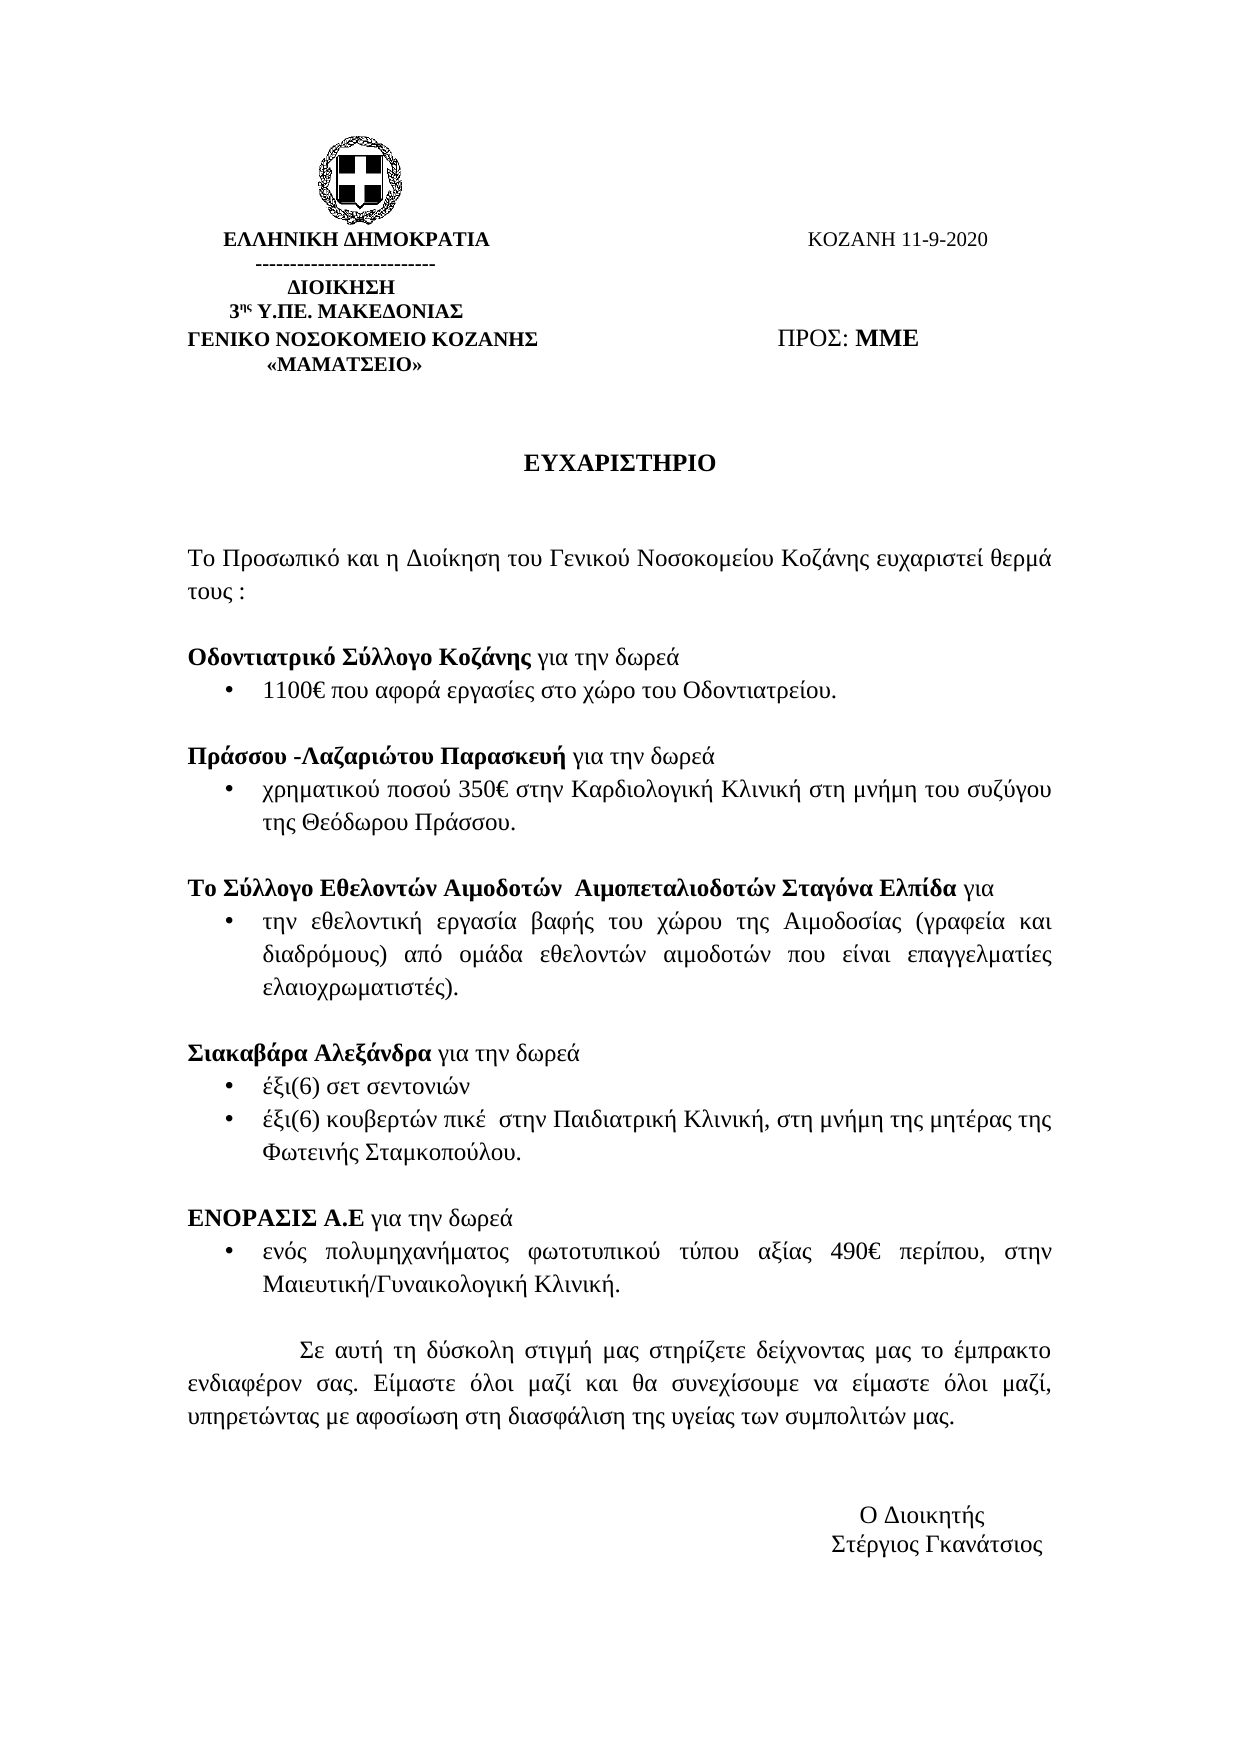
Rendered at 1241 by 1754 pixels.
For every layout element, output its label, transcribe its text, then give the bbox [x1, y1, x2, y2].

text Το Σύλλογο Εθελοντών Αιμοδοτών Αιμοπεταλιοδοτών Σταγόνα Ελπίδα για [187, 873, 1053, 902]
text ΕΝΟΡΑΣΙΣ Α.Ε για την δωρεά [187, 1203, 1053, 1232]
subtitle ΔΙΟΙΚΗΣΗ [261, 275, 1053, 299]
picture [315, 132, 405, 227]
list 1100€ που αφορά εργασίες στο χώρο του Οδοντιατρείου. [225, 675, 1053, 703]
text -------------------------- [187, 251, 1053, 275]
list την εθελοντική εργασία βαφής του χώρου της Αιμοδοσίας (γραφεία και διαδρόμους) από ομάδα εθελοντών αιμοδοτών που είναι επαγγελματίες ελαιοχρωματιστές). [225, 906, 1053, 1001]
list έξι(6) σετ σεντονιών [225, 1071, 1053, 1100]
text ΕΥΧΑΡΙΣΤΗΡΙΟ [187, 448, 1053, 477]
list έξι(6) κουβερτών πικέ στην Παιδιατρική Κλινική, στη μνήμη της μητέρας της Φωτεινής Σταμκοπούλου. [225, 1104, 1053, 1166]
text Ο Διοικητής [187, 1500, 1053, 1529]
text Σε αυτή τη δύσκολη στιγμή μας στηρίζετε δείχνοντας μας το έμπρακτο ενδιαφέρον σας. Είμαστε όλοι μαζί και θα συνεχίσουμε να είμαστε όλοι μαζί, υπηρετώντας με αφοσίωση στη διασφάλιση της υγείας των συμπολιτών μας. [187, 1335, 1053, 1430]
list ενός πολυμηχανήματος φωτοτυπικού τύπου αξίας 490€ περίπου, στην Μαιευτική/Γυναικολογική Κλινική. [225, 1236, 1053, 1298]
text Στέργιος Γκανάτσιος [187, 1529, 1053, 1558]
list χρηματικού ποσού 350€ στην Καρδιολογική Κλινική στη μνήμη του συζύγου της Θεόδωρου Πράσσου. [225, 774, 1053, 836]
text Σιακαβάρα Αλεξάνδρα για την δωρεά [187, 1038, 1053, 1067]
text Πράσσου -Λαζαριώτου Παρασκευή για την δωρεά [187, 741, 1053, 769]
subtitle 3ης Υ.ΠΕ. ΜΑΚΕΔΟΝΙΑΣ [187, 299, 1053, 323]
subtitle «ΜΑΜΑΤΣΕΙΟ» [261, 352, 1053, 376]
text Το Προσωπικό και η Διοίκηση του Γενικού Νοσοκομείου Κοζάνης ευχαριστεί θερμά τους : [187, 543, 1053, 604]
text Οδοντιατρικό Σύλλογο Κοζάνης για την δωρεά [187, 642, 1053, 671]
subtitle ΕΛΛΗΝΙΚΗ ΔΗΜΟΚΡΑΤΙΑ ΚΟΖΑΝΗ 11-9-2020 [187, 227, 1053, 251]
subtitle ΓΕΝΙΚΟ ΝΟΣΟΚΟΜΕΙΟ ΚΟΖΑΝΗΣ ΠΡΟΣ: ΜΜΕ [173, 323, 1053, 352]
